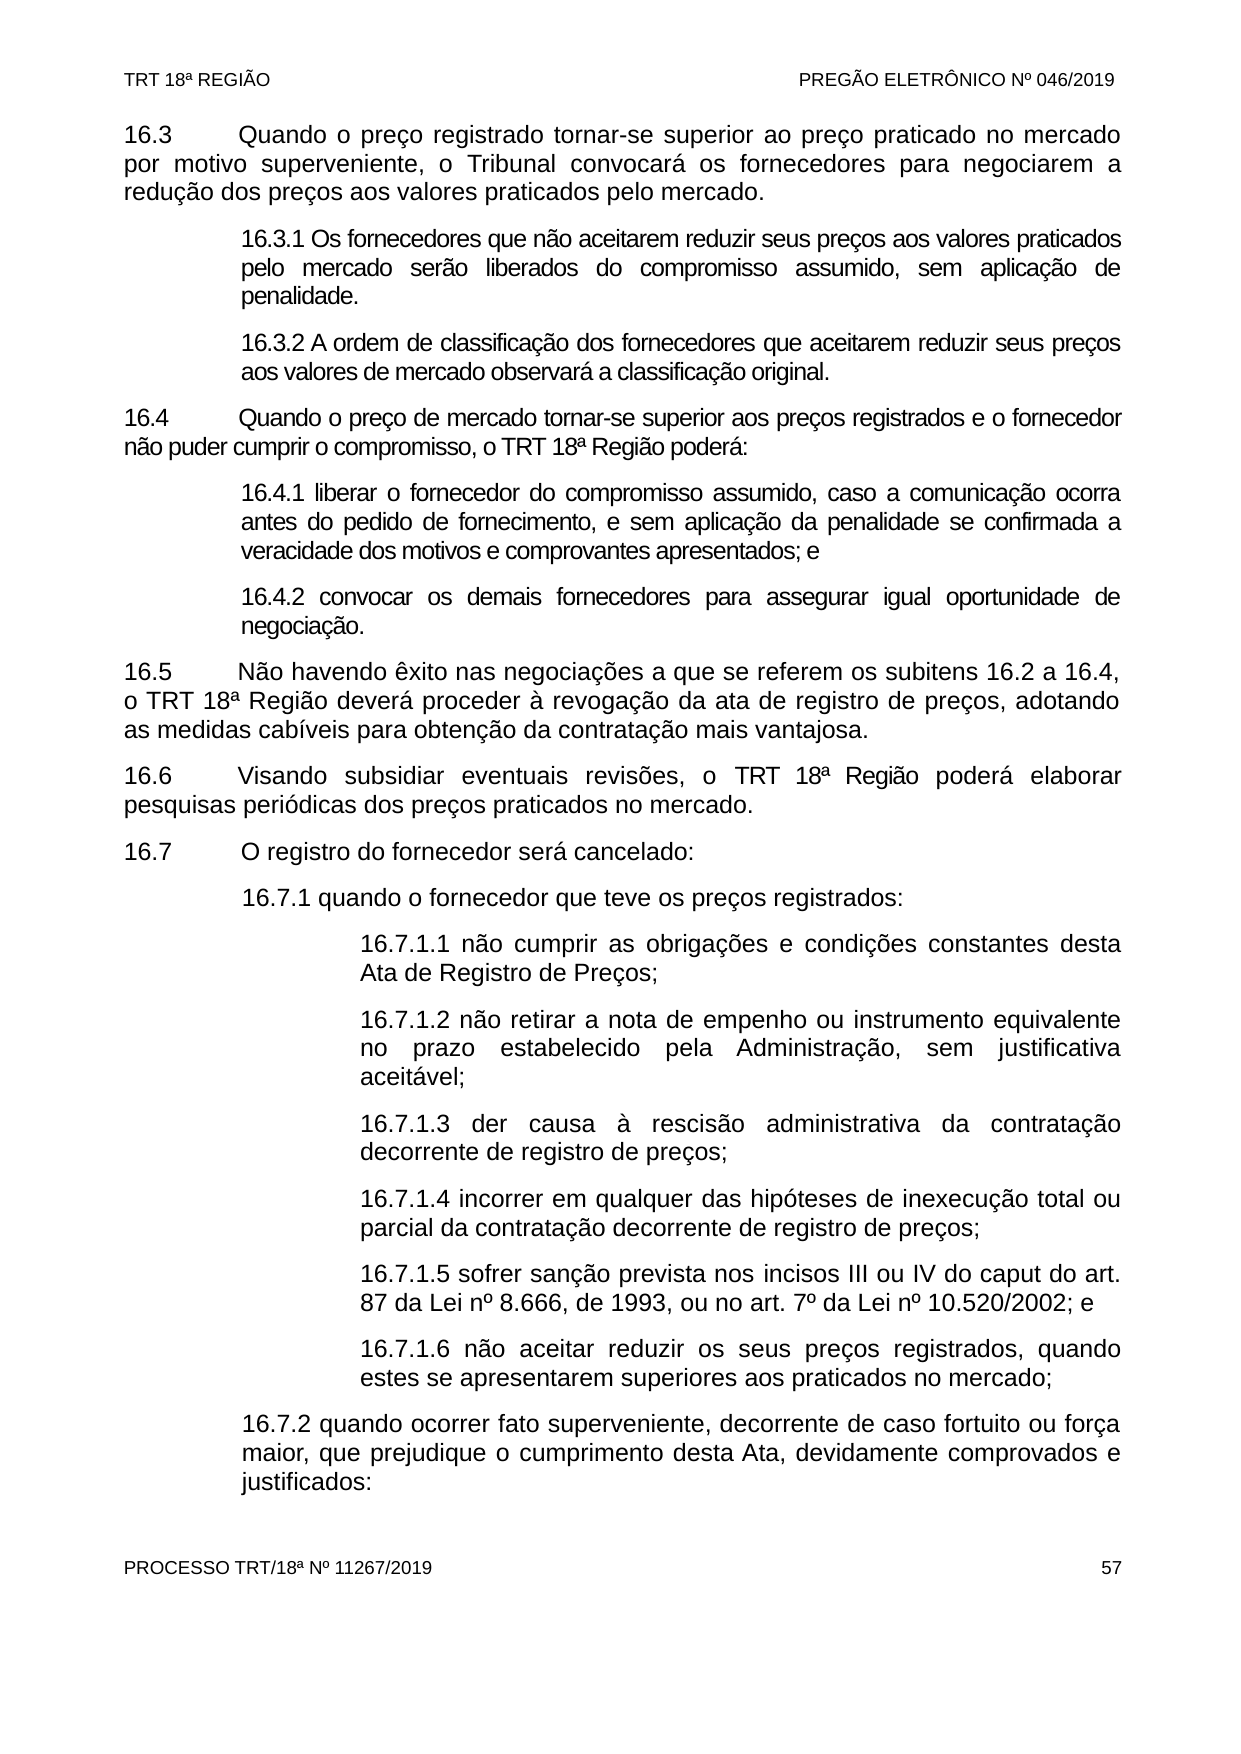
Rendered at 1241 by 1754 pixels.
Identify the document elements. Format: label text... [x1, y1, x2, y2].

text 16.3 Quando o preço registrado tornar-se superior ao preço praticado no mercado por motivo superveniente, o Tribunal convocará os fornecedores para negociarem a redução dos preços aos valores praticados pelo mercado. [123, 120, 1122, 206]
text 16.3.1 Os fornecedores que não aceitarem reduzir seus preços aos valores praticados pelo mercado serão liberados do compromisso assumido, sem aplicação de penalidade. [241, 224, 1122, 310]
text 16.7.1.2 não retirar a nota de empenho ou instrumento equivalente no prazo estabelecido pela Administração, sem justificativa aceitável; [360, 1005, 1122, 1091]
text 16.3.2 A ordem de classificação dos fornecedores que aceitarem reduzir seus preços aos valores de mercado observará a classificação original. [241, 328, 1122, 385]
text 16.7.1.6 não aceitar reduzir os seus preços registrados, quando estes se apresentarem superiores aos praticados no mercado; [360, 1334, 1122, 1392]
list 16.4.1 liberar o fornecedor do compromisso assumido, caso a comunicação ocorra antes do pedido de fornecimento, e sem aplicação da penalidade se confirmada a veracidade dos motivos e comprovantes apresentados; e [241, 478, 1122, 564]
text 16.7.1 quando o fornecedor que teve os preços registrados: [182, 883, 1122, 912]
text 16.7 O registro do fornecedor será cancelado: [123, 837, 1122, 865]
text 16.7.1.1 não cumprir as obrigações e condições constantes desta Ata de Registro de Preços; [360, 929, 1122, 987]
list 16.4.2 convocar os demais fornecedores para assegurar igual oportunidade de negociação. [241, 582, 1122, 640]
text 16.7.1.3 der causa à rescisão administrativa da contratação decorrente de registro de preços; [360, 1109, 1122, 1166]
text 16.5 Não havendo êxito nas negociações a que se referem os subitens 16.2 a 16.4, o TRT 18ª Região deverá proceder à revogação da ata de registro de preços, adotando as medidas cabíveis para obtenção da contratação mais vantajosa. [123, 657, 1122, 744]
text 16.7.2 quando ocorrer fato superveniente, decorrente de caso fortuito ou força maior, que prejudique o cumprimento desta Ata, devidamente comprovados e justificados: [242, 1409, 1122, 1496]
text 16.7.1.5 sofrer sanção prevista nos incisos III ou IV do caput do art. 87 da Lei nº 8.666, de 1993, ou no art. 7º da Lei nº 10.520/2002; e [360, 1259, 1122, 1317]
text 16.4 Quando o preço de mercado tornar-se superior aos preços registrados e o fornecedor não puder cumprir o compromisso, o TRT 18ª Região poderá: [123, 403, 1122, 461]
text 16.6 Visando subsidiar eventuais revisões, o TRT 18ª Região poderá elaborar pesquisas periódicas dos preços praticados no mercado. [123, 761, 1122, 819]
text 16.7.1.4 incorrer em qualquer das hipóteses de inexecução total ou parcial da contratação decorrente de registro de preços; [360, 1184, 1122, 1241]
